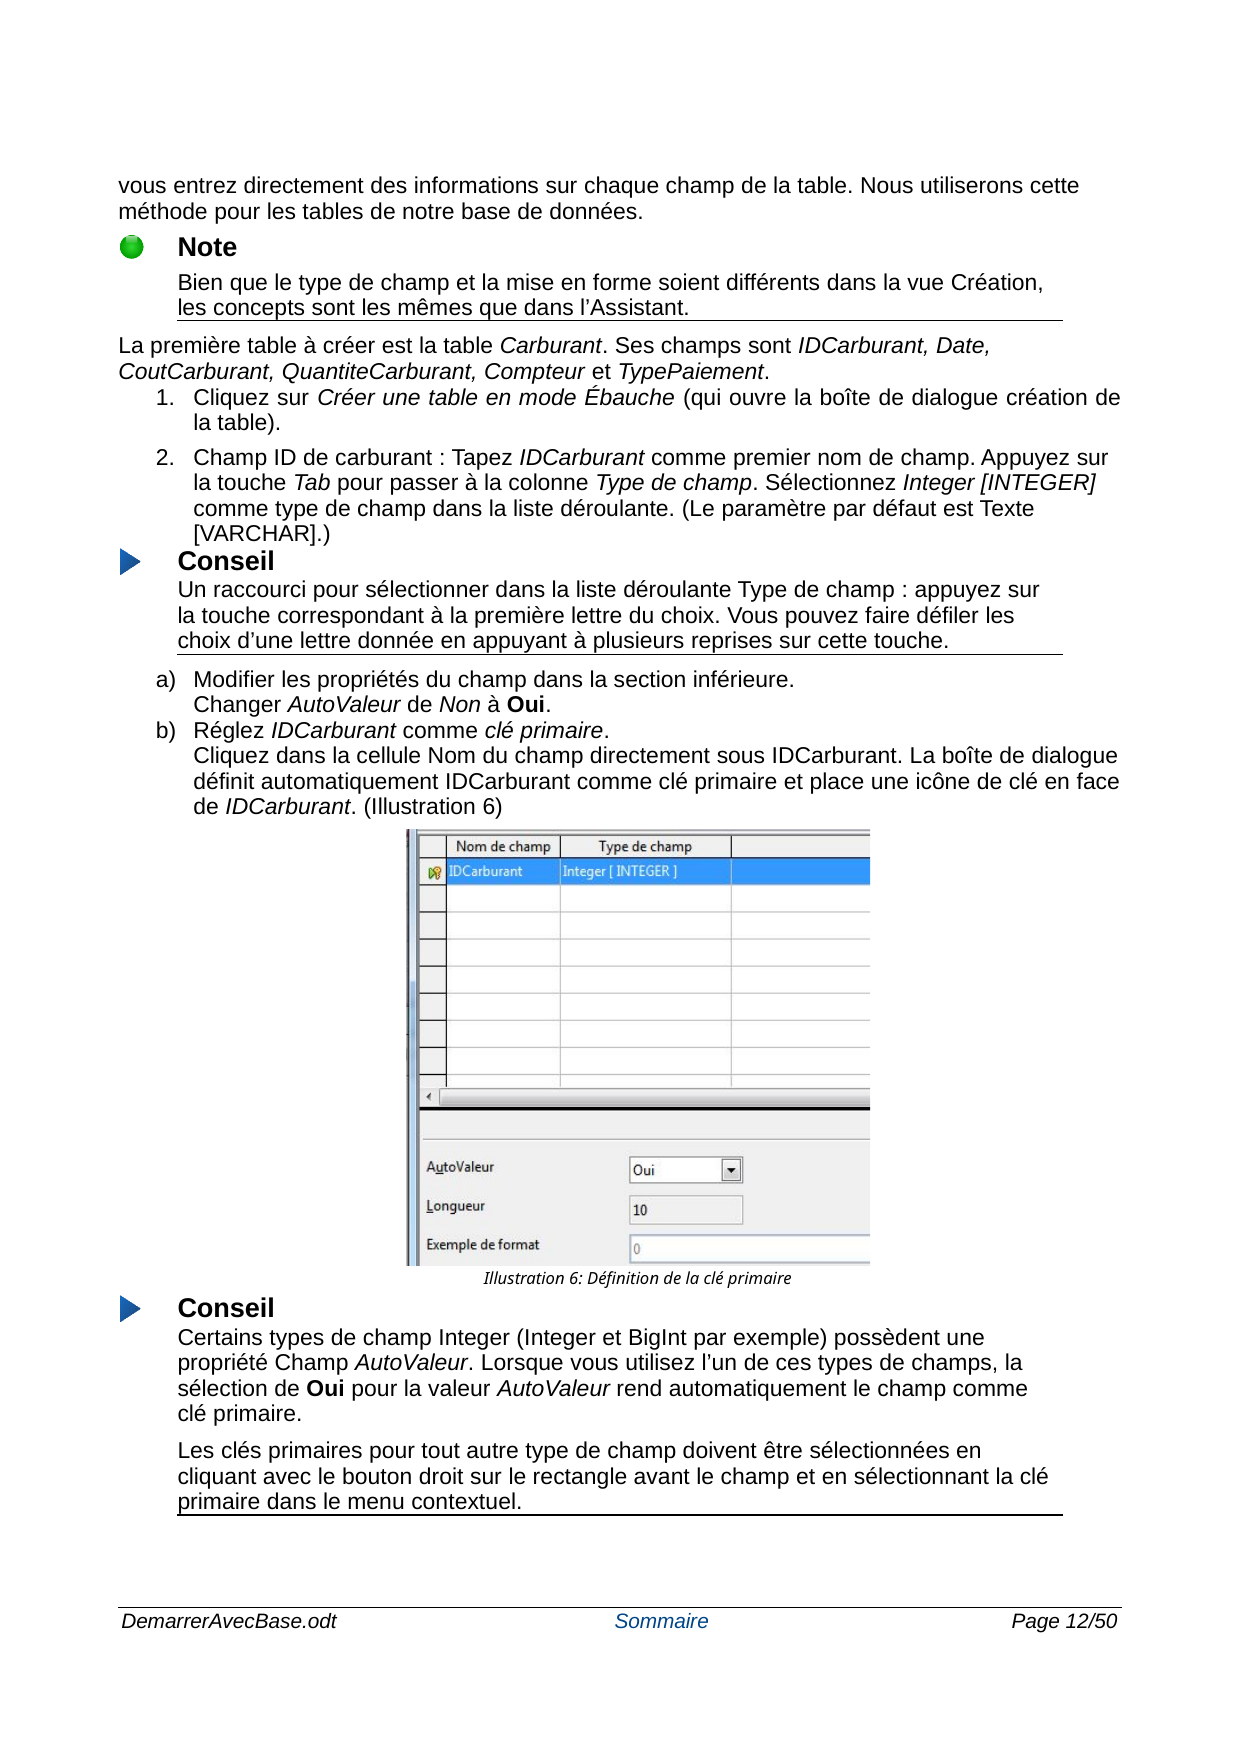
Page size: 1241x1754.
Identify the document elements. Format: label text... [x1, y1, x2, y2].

text La première table à créer est la table Carburant. Ses champs sont IDCarburant, Date, CoutCarburant, QuantiteCarburant, Compteur et TypePaiement. [118, 333, 1122, 384]
list Cliquez sur Créer une table en mode Ébauche (qui ouvre la boîte de dialogue création de la table). [156, 384, 1122, 435]
text Illustration 6: Définition de la clé primaire [406, 1266, 870, 1289]
list Conseil [80, 845, 1122, 1324]
list Réglez IDCarburant comme clé primaire. Cliquez dans la cellule Nom du champ directement sous IDCarburant. La boîte de dialogue définit automatiquement IDCarburant comme clé primaire et place une icône de clé en face de IDCarburant. (Illustration 6) [156, 717, 1122, 819]
list Champ ID de carburant : Tapez IDCarburant comme premier nom de champ. Appuyez sur la touche Tab pour passer à la colonne Type de champ. Sélectionnez Integer [INTEGER] comme type de champ dans la liste déroulante. (Le paramètre par défaut est Texte [VARCHAR].) [156, 444, 1122, 546]
text Les clés primaires pour tout autre type de champ doivent être sélectionnées en cliquant avec le bouton droit sur le rectangle avant le champ et en sélectionnant la clé primaire dans le menu contextuel. [177, 1438, 1063, 1514]
text Bien que le type de champ et la mise en forme soient différents dans la vue Création, les concepts sont les mêmes que dans l’Assistant. [177, 269, 1063, 320]
text Certains types de champ Integer (Integer et BigInt par exemple) possèdent une propriété Champ AutoValeur. Lorsque vous utilisez l’un de ces types de champs, la sélection de Oui pour la valeur AutoValeur rend automatiquement le champ comme clé primaire. [177, 1324, 1063, 1426]
text vous entrez directement des informations sur chaque champ de la table. Nous utiliserons cette méthode pour les tables de notre base de données. [118, 173, 1122, 224]
list Conseil [80, 546, 1122, 577]
text Un raccourci pour sélectionner dans la liste déroulante Type de champ : appuyez sur la touche correspondant à la première lettre du choix. Vous pouvez faire défiler les choix d’une lettre donnée en appuyant à plusieurs reprises sur cette touche. [177, 577, 1063, 654]
picture [406, 829, 871, 1266]
list Note [59, 232, 1122, 262]
list Modifier les propriétés du champ dans la section inférieure. Changer AutoValeur de Non à Oui. [156, 666, 1122, 717]
